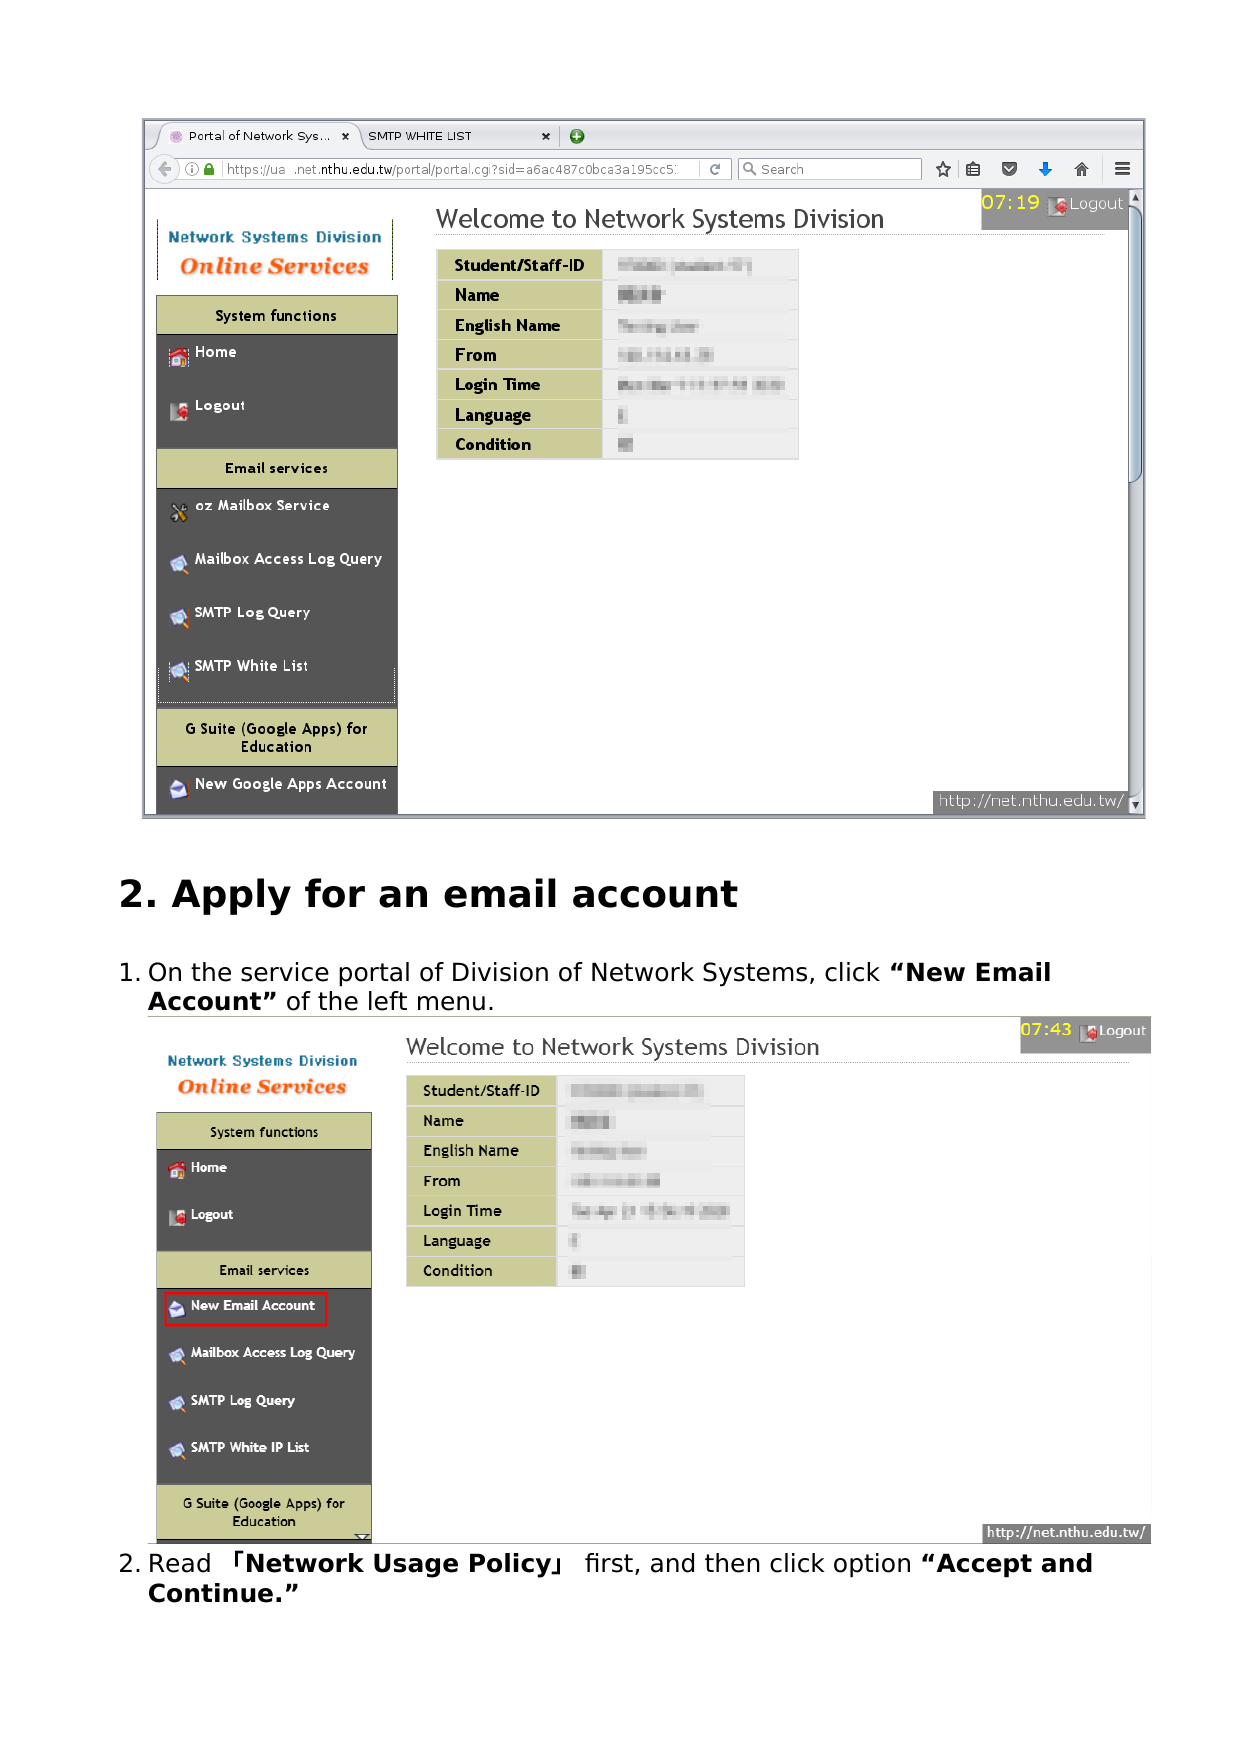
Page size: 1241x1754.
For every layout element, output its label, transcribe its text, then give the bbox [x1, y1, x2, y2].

list On the service portal of Division of Network Systems, click “New Email Account” of the left menu. [118, 958, 1122, 1550]
list [118, 118, 141, 818]
list Read 「Network Usage Policy」 first, and then click option “Accept and Continue.” [118, 1550, 1122, 1608]
picture [147, 1016, 1152, 1544]
picture [141, 118, 1146, 819]
subtitle 2. Apply for an email account [118, 873, 1122, 916]
